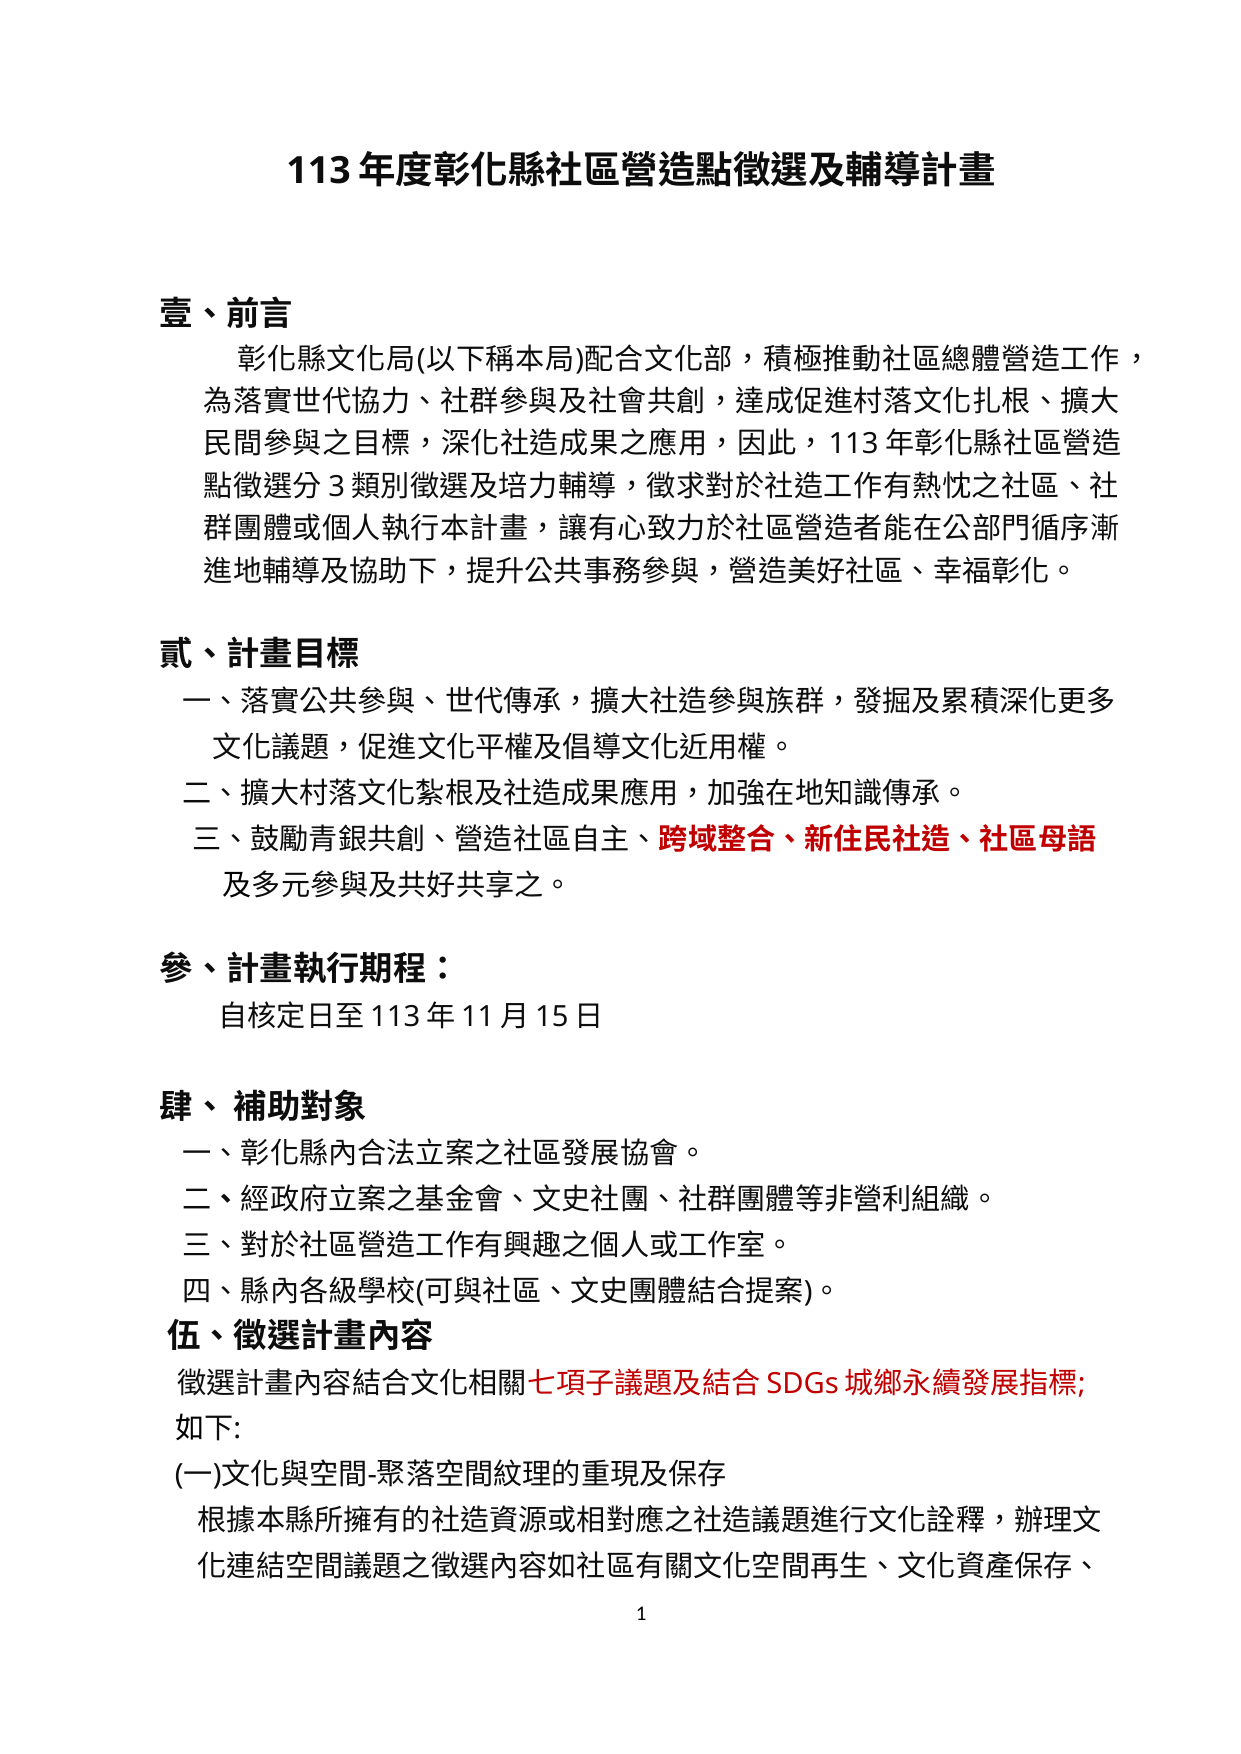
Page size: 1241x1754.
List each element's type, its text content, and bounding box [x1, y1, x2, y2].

text 一、落實公共參與、世代傳承，擴大社造參與族群，發掘及累積深化更多 [159, 675, 1122, 721]
text 肆、 補助對象 [159, 1081, 1122, 1127]
text 一、彰化縣內合法立案之社區發展協會。 [159, 1127, 1122, 1173]
text (一)文化與空間-聚落空間紋理的重現及保存 [159, 1448, 1122, 1494]
text 三、鼓勵青銀共創、營造社區自主、跨域整合、新住民社造、社區母語 [184, 812, 1122, 858]
text 參、計畫執行期程： [159, 944, 1122, 990]
text 四、縣內各級學校(可與社區、文史團體結合提案)。 [159, 1265, 1122, 1311]
text 化連結空間議題之徵選內容如社區有關文化空間再生、文化資產保存、 [159, 1540, 1122, 1586]
text 貳、計畫目標 [159, 629, 1122, 675]
text 文化議題，促進文化平權及倡導文化近用權。 [159, 721, 1122, 767]
text 二、擴大村落文化紮根及社造成果應用，加強在地知識傳承。 [159, 767, 1122, 812]
text 根據本縣所擁有的社造資源或相對應之社造議題進行文化詮釋，辦理文 [159, 1494, 1122, 1540]
text 自核定日至113年11月15日 [218, 990, 1122, 1036]
text 如下: [159, 1402, 1122, 1448]
text 113年度彰化縣社區營造點徵選及輔導計畫 [159, 123, 1122, 198]
text 三、對於社區營造工作有興趣之個人或工作室。 [159, 1219, 1122, 1265]
text 彰化縣文化局(以下稱本局)配合文化部，積極推動社區總體營造工作，為落實世代協力、社群參與及社會共創，達成促進村落文化扎根、擴大民間參與之目標，深化社造成果之應用，因此，113年彰化縣社區營造點徵選分3類別徵選及培力輔導，徵求對於社造工作有熱忱之社區、社群團體或個人執行本計畫，讓有心致力於社區營造者能在公部門循序漸進地輔導及協助下，提升公共事務參與，營造美好社區、幸福彰化。 [204, 335, 1122, 589]
text 及多元參與及共好共享之。 [184, 858, 1122, 904]
text 伍、徵選計畫內容 [159, 1311, 1122, 1356]
text 壹、前言 [159, 287, 1122, 335]
text 徵選計畫內容結合文化相關七項子議題及結合SDGs城鄉永續發展指標; [159, 1356, 1122, 1402]
text 二、經政府立案之基金會、文史社團、社群團體等非營利組織。 [159, 1173, 1122, 1219]
